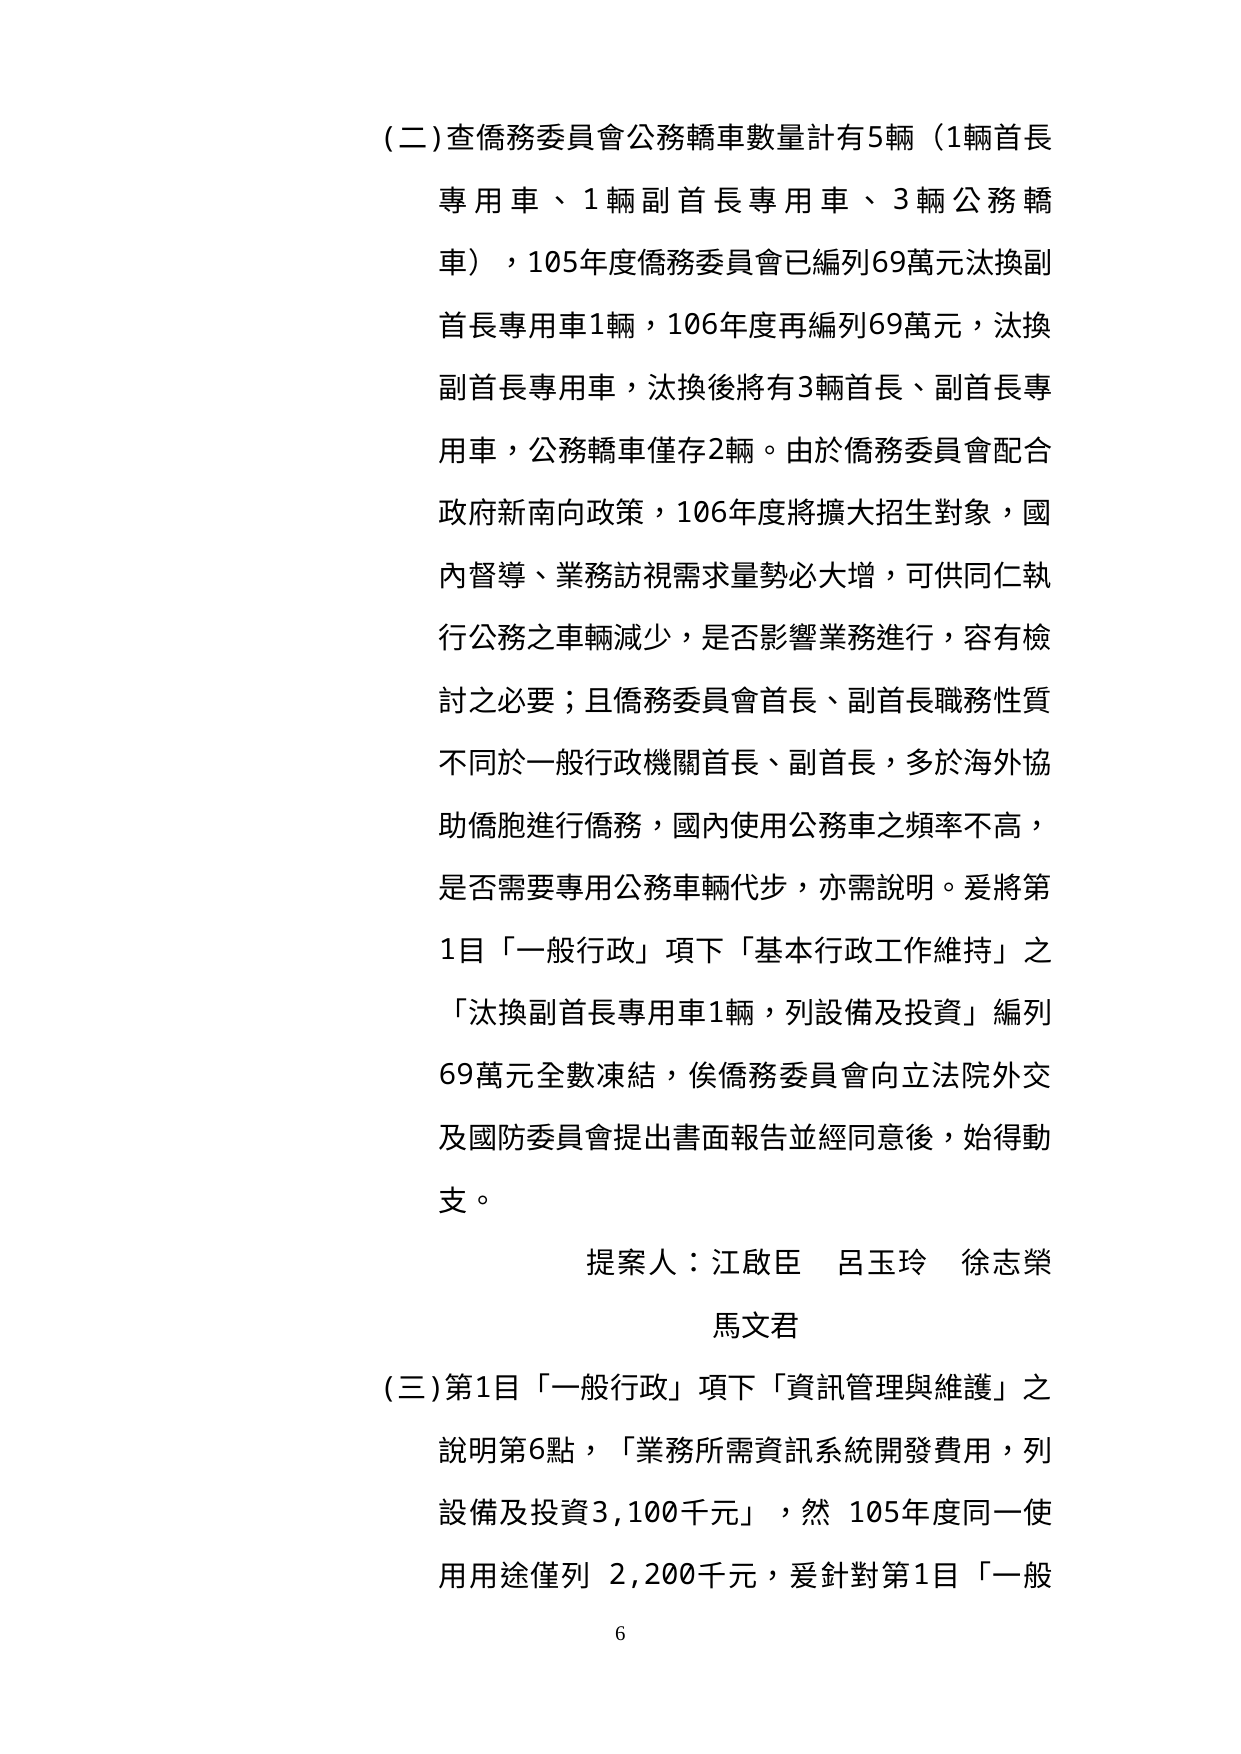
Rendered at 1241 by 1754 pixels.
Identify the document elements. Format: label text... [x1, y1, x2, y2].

text (三)第1目「一般行政」項下「資訊管理與維護」之說明第6點，「業務所需資訊系統開發費用，列設備及投資3,100千元」，然 105年度同一使用用途僅列 2,200千元，爰針對第1目「一般 [379, 1355, 1053, 1605]
text 提案人：江啟臣 呂玉玲 徐志榮 馬文君 [586, 1230, 1053, 1355]
text (二)查僑務委員會公務轎車數量計有5輛（1輛首長專用車、1輛副首長專用車、3輛公務轎車），105年度僑務委員會已編列69萬元汰換副首長專用車1輛，106年度再編列69萬元，汰換副首長專用車，汰換後將有3輛首長、副首長專用車，公務轎車僅存2輛。由於僑務委員會配合政府新南向政策，106年度將擴大招生對象，國內督導、業務訪視需求量勢必大增，可供同仁執行公務之車輛減少，是否影響業務進行，容有檢討之必要；且僑務委員會首長、副首長職務性質不同於一般行政機關首長、副首長，多於海外協助僑胞進行僑務，國內使用公務車之頻率不高，是否需要專用公務車輛代步，亦需說明。爰將第1目「一般行政」項下「基本行政工作維持」之「汰換副首長專用車1輛，列設備及投資」編列69萬元全數凍結，俟僑務委員會向立法院外交及國防委員會提出書面報告並經同意後，始得動支。 [379, 105, 1053, 1230]
